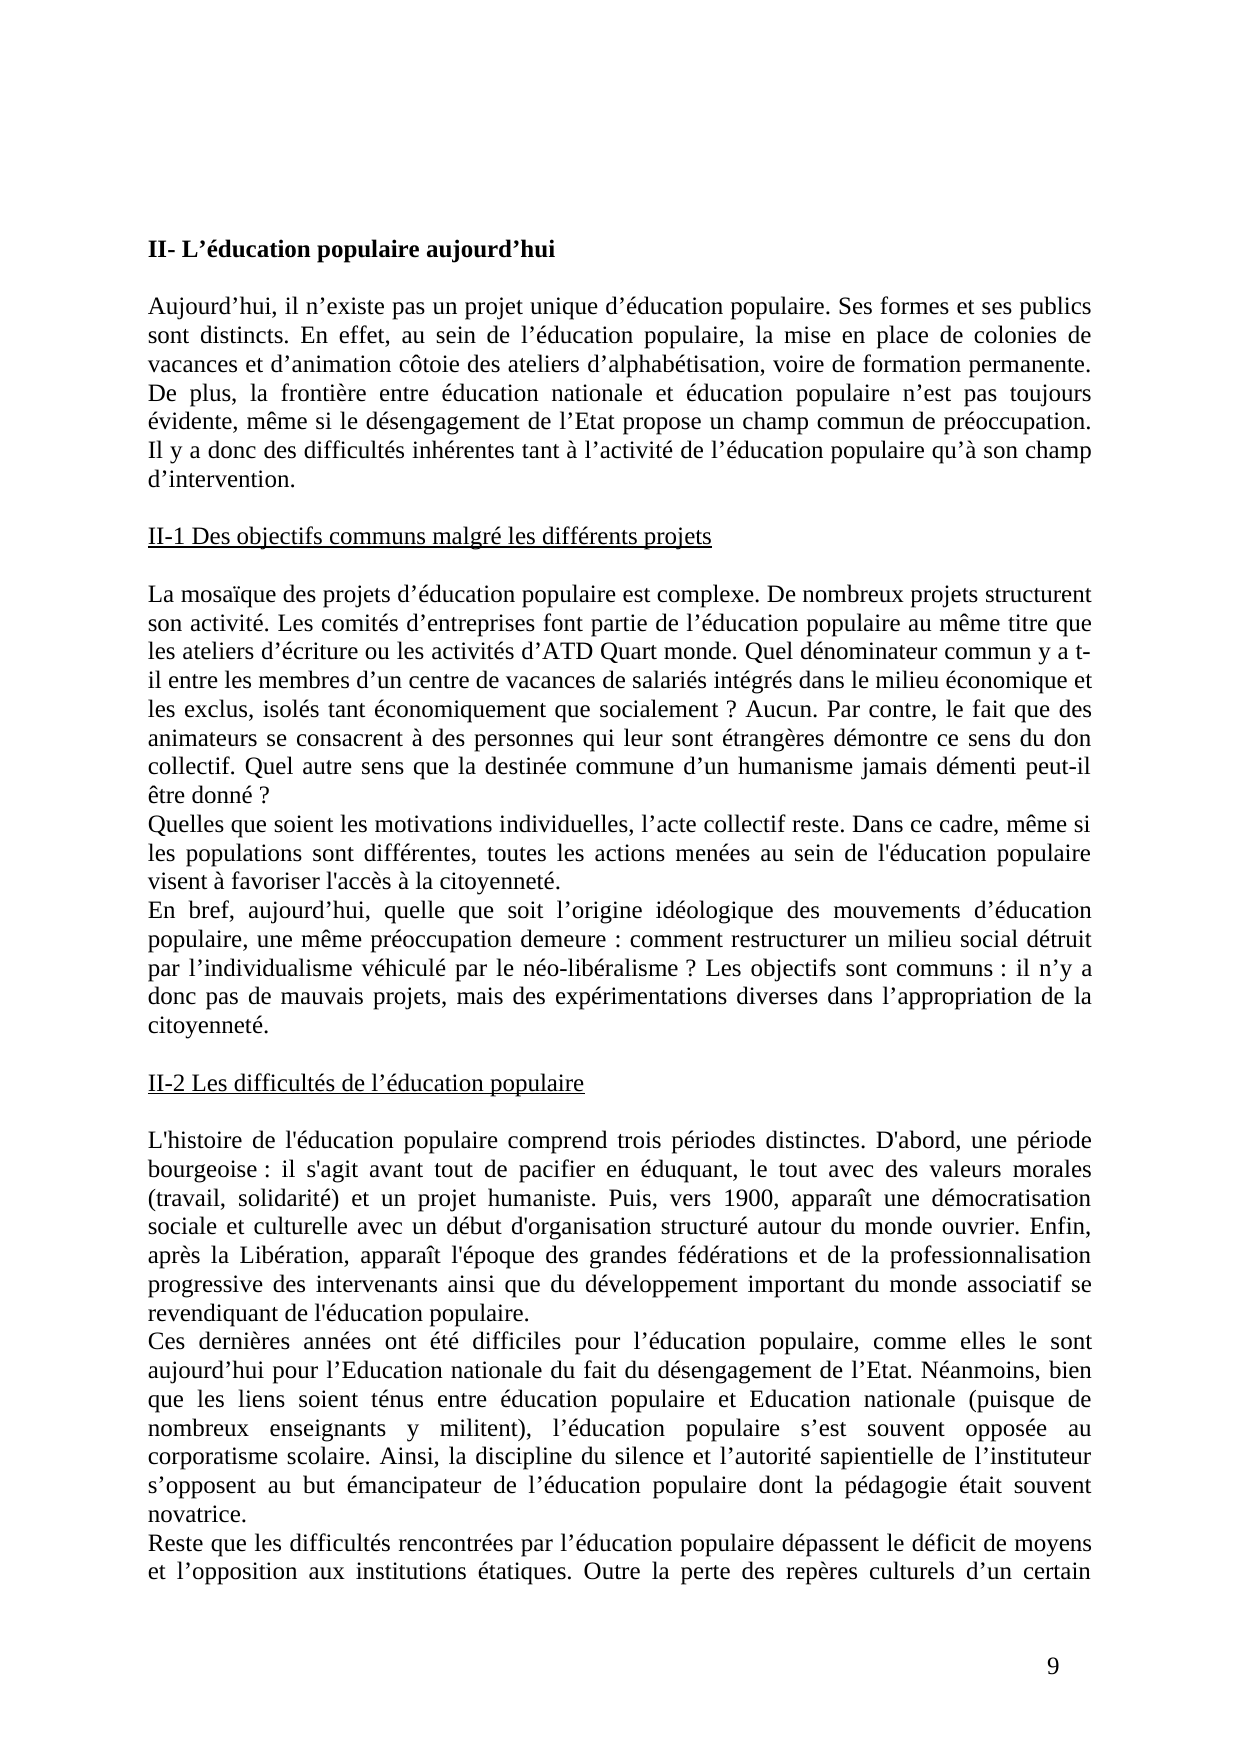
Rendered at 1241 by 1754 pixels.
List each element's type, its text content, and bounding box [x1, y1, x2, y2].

text Ces dernières années ont été difficiles pour l’éducation populaire, comme elles le sont aujourd’hui pour l’Education nationale du fait du désengagement de l’Etat. Néanmoins, bien que les liens soient ténus entre éducation populaire et Education nationale (puisque de nombreux enseignants y militent), l’éducation populaire s’est souvent opposée au corporatisme scolaire. Ainsi, la discipline du silence et l’autorité sapientielle de l’instituteur s’opposent au but émancipateur de l’éducation populaire dont la pédagogie était souvent novatrice. [148, 1326, 1093, 1528]
text II-2 Les difficultés de l’éducation populaire [148, 1068, 1093, 1096]
text II-1 Des objectifs communs malgré les différents projets [148, 521, 1093, 550]
text L'histoire de l'éducation populaire comprend trois périodes distinctes. D'abord, une période bourgeoise : il s'agit avant tout de pacifier en éduquant, le tout avec des valeurs morales (travail, solidarité) et un projet humaniste. Puis, vers 1900, apparaît une démocratisation sociale et culturelle avec un début d'organisation structuré autour du monde ouvrier. Enfin, après la Libération, apparaît l'époque des grandes fédérations et de la professionnalisation progressive des intervenants ainsi que du développement important du monde associatif se revendiquant de l'éducation populaire. [148, 1125, 1093, 1326]
text En bref, aujourd’hui, quelle que soit l’origine idéologique des mouvements d’éducation populaire, une même préoccupation demeure : comment restructurer un milieu social détruit par l’individualisme véhiculé par le néo-libéralisme ? Les objectifs sont communs : il n’y a donc pas de mauvais projets, mais des expérimentations diverses dans l’appropriation de la citoyenneté. [148, 895, 1093, 1039]
text II- L’éducation populaire aujourd’hui [148, 234, 1093, 263]
text Aujourd’hui, il n’existe pas un projet unique d’éducation populaire. Ses formes et ses publics sont distincts. En effet, au sein de l’éducation populaire, la mise en place de colonies de vacances et d’animation côtoie des ateliers d’alphabétisation, voire de formation permanente. De plus, la frontière entre éducation nationale et éducation populaire n’est pas toujours évidente, même si le désengagement de l’Etat propose un champ commun de préoccupation. Il y a donc des difficultés inhérentes tant à l’activité de l’éducation populaire qu’à son champ d’intervention. [148, 291, 1093, 493]
text La mosaïque des projets d’éducation populaire est complexe. De nombreux projets structurent son activité. Les comités d’entreprises font partie de l’éducation populaire au même titre que les ateliers d’écriture ou les activités d’ATD Quart monde. Quel dénominateur commun y a t-il entre les membres d’un centre de vacances de salariés intégrés dans le milieu économique et les exclus, isolés tant économiquement que socialement ? Aucun. Par contre, le fait que des animateurs se consacrent à des personnes qui leur sont étrangères démontre ce sens du don collectif. Quel autre sens que la destinée commune d’un humanisme jamais démenti peut-il être donné ? [148, 579, 1093, 809]
text Reste que les difficultés rencontrées par l’éducation populaire dépassent le déficit de moyens et l’opposition aux institutions étatiques. Outre la perte des repères culturels d’un certain [148, 1528, 1093, 1585]
text Quelles que soient les motivations individuelles, l’acte collectif reste. Dans ce cadre, même si les populations sont différentes, toutes les actions menées au sein de l'éducation populaire visent à favoriser l'accès à la citoyenneté. [148, 809, 1093, 895]
